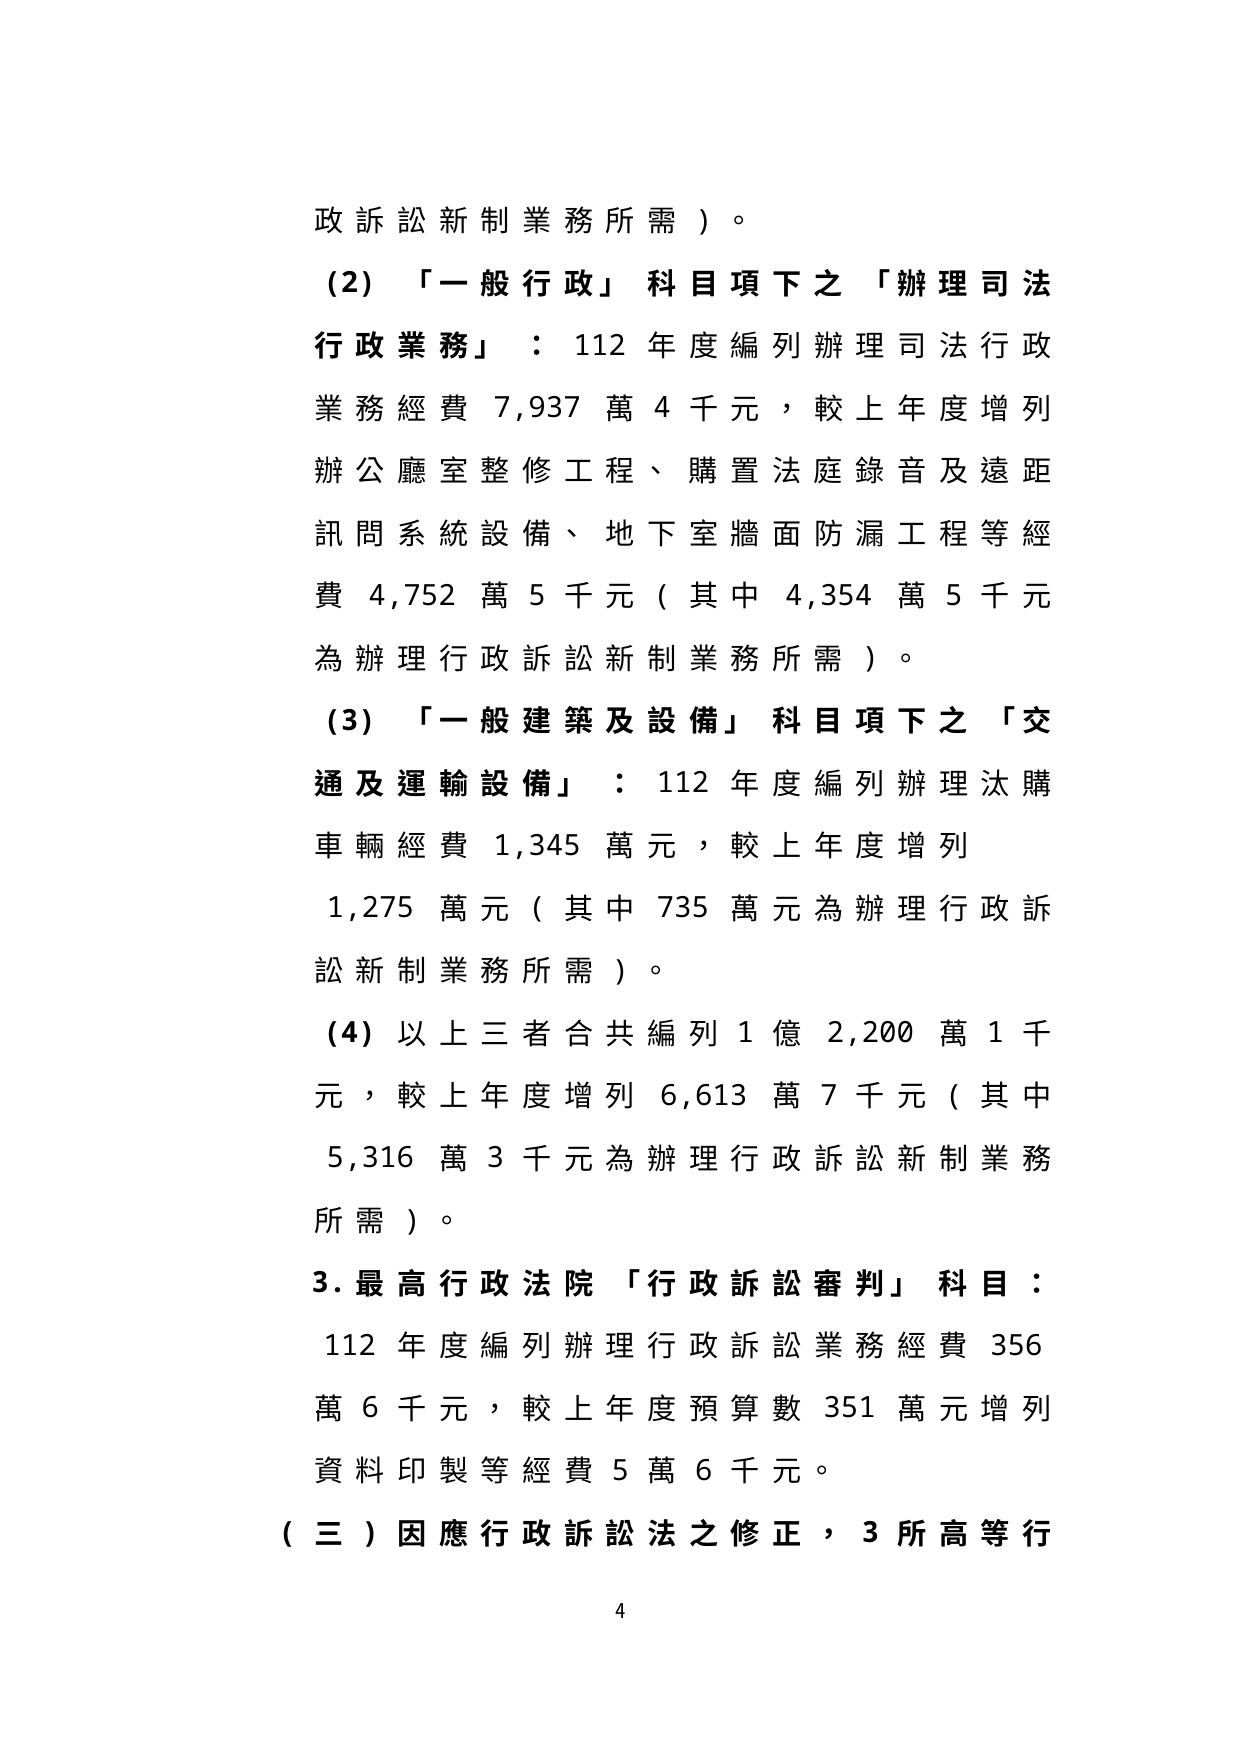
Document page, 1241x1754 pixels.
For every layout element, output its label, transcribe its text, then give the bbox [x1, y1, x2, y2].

text 3.最高行政法院「行政訴訟審判」科目：112年度編列辦理行政訴訟業務經費356萬6千元，較上年度預算數351萬元增列資料印製等經費5萬6千元。 [271, 1240, 1058, 1490]
text (3)「一般建築及設備」科目項下之「交通及運輸設備」：112年度編列辦理汰購車輛經費1,345萬元，較上年度增列1,275萬元(其中735萬元為辦理行政訴訟新制業務所需)。 [271, 677, 1058, 990]
text (2)「一般行政」科目項下之「辦理司法行政業務」：112年度編列辦理司法行政業務經費7,937萬4千元，較上年度增列辦公廳室整修工程、購置法庭錄音及遠距訊問系統設備、地下室牆面防漏工程等經費4,752萬5千元(其中4,354萬5千元為辦理行政訴訟新制業務所需)。 [271, 240, 1058, 677]
text (4)以上三者合共編列1億2,200萬1千元，較上年度增列6,613萬7千元(其中5,316萬3千元為辦理行政訴訟新制業務所需)。 [271, 990, 1058, 1240]
text 政訴訟新制業務所需)。 [271, 177, 1058, 240]
text (三)因應行政訴訟法之修正，3所高等行 [242, 1490, 1058, 1552]
